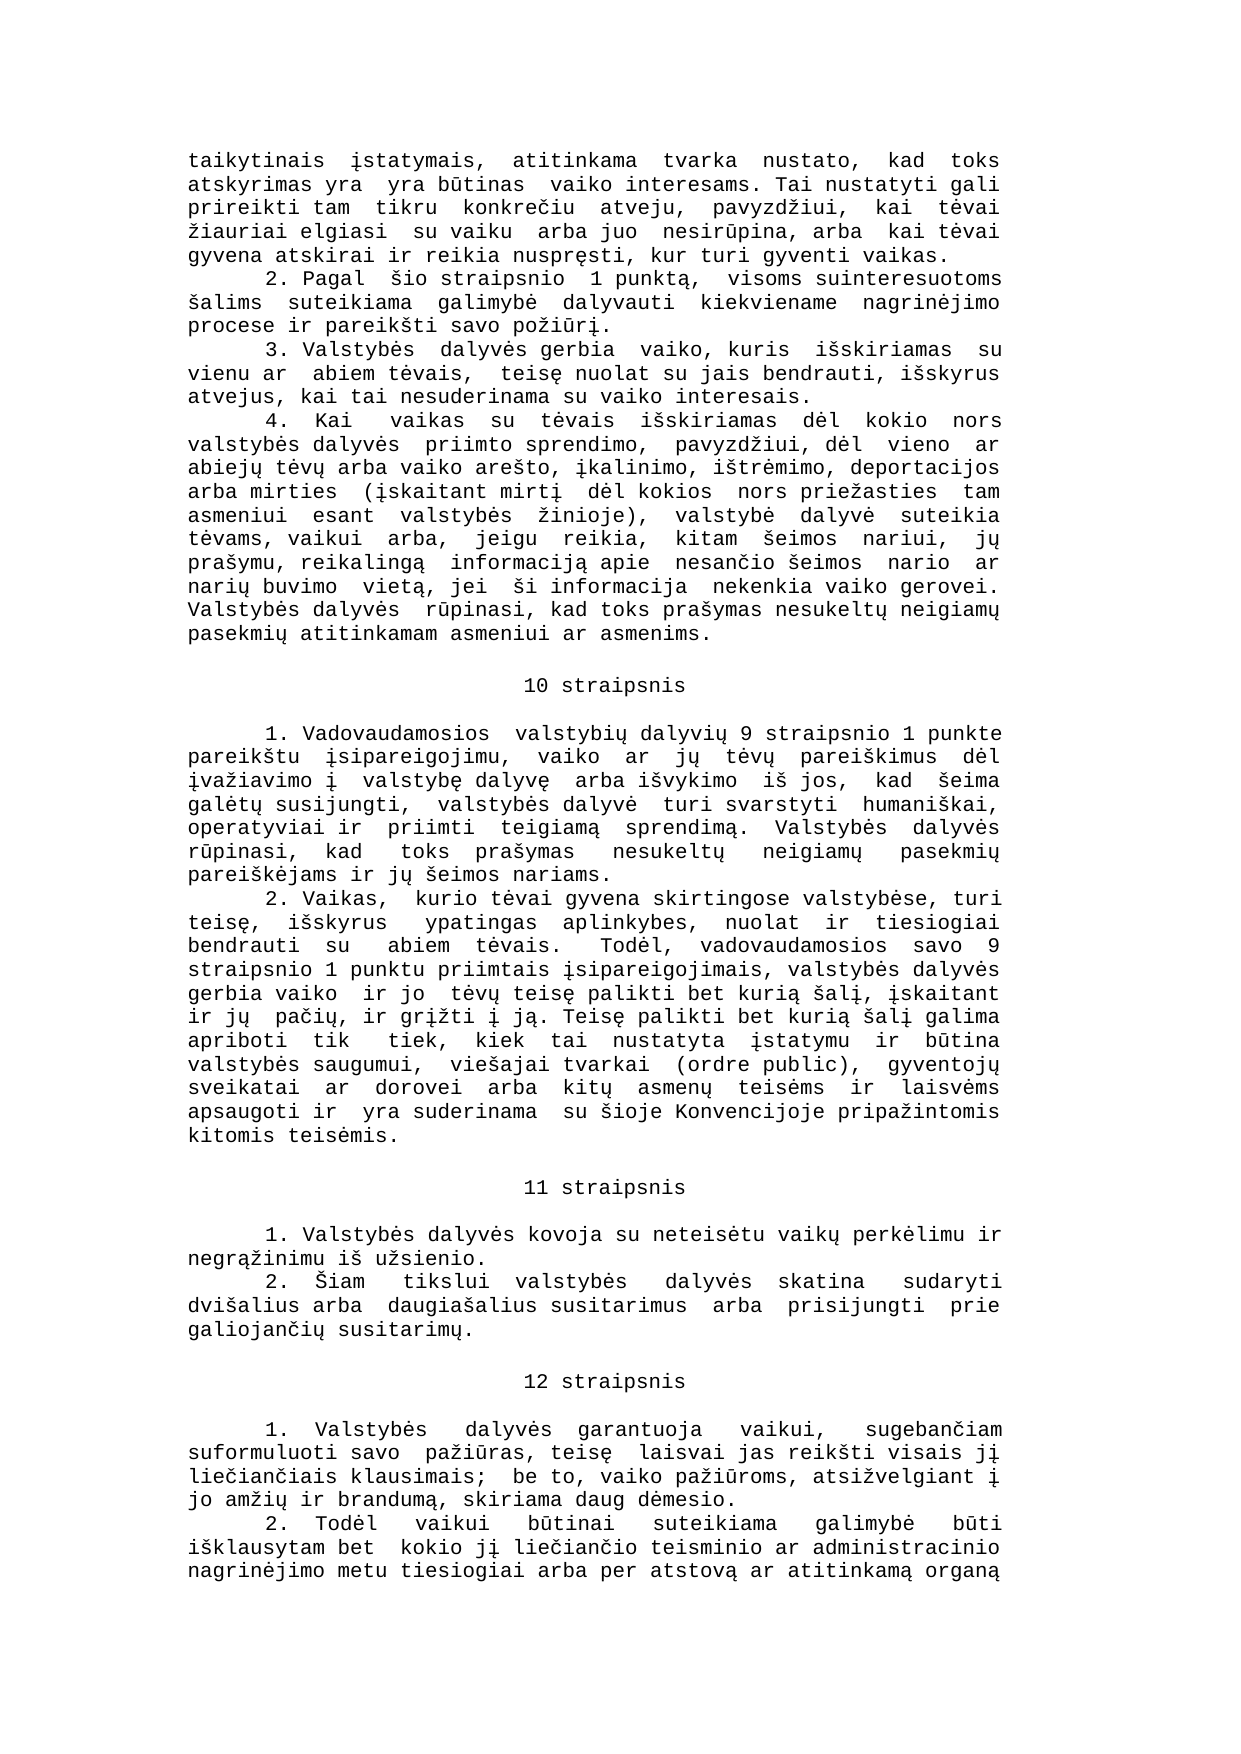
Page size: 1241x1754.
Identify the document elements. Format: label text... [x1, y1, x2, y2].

text prireikti tam tikru konkrečiu atveju, pavyzdžiui, kai tėvai [187, 197, 1053, 221]
text arba mirties (įskaitant mirtį dėl kokios nors priežasties tam [187, 481, 1053, 505]
text apsaugoti ir yra suderinama su šioje Konvencijoje pripažintomis [187, 1101, 1053, 1124]
text liečiančiais klausimais; be to, vaiko pažiūroms, atsižvelgiant į [187, 1466, 1053, 1489]
text 3. Valstybės dalyvės gerbia vaiko, kuris išskiriamas su [187, 339, 1053, 363]
text galiojančių susitarimų. [187, 1319, 1053, 1342]
text gyvena atskirai ir reikia nuspręsti, kur turi gyventi vaikas. [187, 244, 1053, 268]
text žiauriai elgiasi su vaiku arba juo nesirūpina, arba kai tėvai [187, 221, 1053, 244]
text procese ir pareikšti savo požiūrį. [187, 316, 1053, 339]
text taikytinais įstatymais, atitinkama tvarka nustato, kad toks [187, 150, 1053, 174]
text prašymu, reikalingą informaciją apie nesančio šeimos nario ar [187, 552, 1053, 576]
text ir jų pačių, ir grįžti į ją. Teisę palikti bet kurią šalį galima [187, 1006, 1053, 1030]
text tėvams, vaikui arba, jeigu reikia, kitam šeimos nariui, jų [187, 528, 1053, 552]
text 10 straipsnis [187, 675, 1053, 699]
text kitomis teisėmis. [187, 1124, 1053, 1148]
text teisę, išskyrus ypatingas aplinkybes, nuolat ir tiesiogiai [187, 912, 1053, 935]
text Valstybės dalyvės rūpinasi, kad toks prašymas nesukeltų neigiamų [187, 599, 1053, 623]
text pareikštu įsipareigojimu, vaiko ar jų tėvų pareiškimus dėl [187, 746, 1053, 770]
text atvejus, kai tai nesuderinama su vaiko interesais. [187, 386, 1053, 410]
text 2. Vaikas, kurio tėvai gyvena skirtingose valstybėse, turi [187, 888, 1053, 912]
text rūpinasi, kad toks prašymas nesukeltų neigiamų pasekmių [187, 841, 1053, 864]
text nagrinėjimo metu tiesiogiai arba per atstovą ar atitinkamą organą [187, 1560, 1053, 1584]
text dvišalius arba daugiašalius susitarimus arba prisijungti prie [187, 1295, 1053, 1319]
text operatyviai ir priimti teigiamą sprendimą. Valstybės dalyvės [187, 817, 1053, 841]
text 11 straipsnis [187, 1177, 1053, 1201]
text atskyrimas yra yra būtinas vaiko interesams. Tai nustatyti gali [187, 174, 1053, 197]
text šalims suteikiama galimybė dalyvauti kiekviename nagrinėjimo [187, 292, 1053, 316]
text valstybės saugumui, viešajai tvarkai (ordre public), gyventojų [187, 1054, 1053, 1077]
text pasekmių atitinkamam asmeniui ar asmenims. [187, 623, 1053, 647]
text narių buvimo vietą, jei ši informacija nekenkia vaiko gerovei. [187, 576, 1053, 599]
text 2. Todėl vaikui būtinai suteikiama galimybė būti [187, 1513, 1053, 1537]
text bendrauti su abiem tėvais. Todėl, vadovaudamosios savo 9 [187, 935, 1053, 959]
text suformuluoti savo pažiūras, teisę laisvai jas reikšti visais jį [187, 1442, 1053, 1466]
text išklausytam bet kokio jį liečiančio teisminio ar administracinio [187, 1537, 1053, 1560]
text 1. Valstybės dalyvės garantuoja vaikui, sugebančiam [187, 1418, 1053, 1442]
text apriboti tik tiek, kiek tai nustatyta įstatymu ir būtina [187, 1030, 1053, 1054]
text 4. Kai vaikas su tėvais išskiriamas dėl kokio nors [187, 410, 1053, 434]
text 2. Šiam tikslui valstybės dalyvės skatina sudaryti [187, 1272, 1053, 1295]
text abiejų tėvų arba vaiko arešto, įkalinimo, ištrėmimo, deportacijos [187, 457, 1053, 481]
text straipsnio 1 punktu priimtais įsipareigojimais, valstybės dalyvės [187, 959, 1053, 983]
text pareiškėjams ir jų šeimos nariams. [187, 864, 1053, 888]
text sveikatai ar dorovei arba kitų asmenų teisėms ir laisvėms [187, 1077, 1053, 1101]
text valstybės dalyvės priimto sprendimo, pavyzdžiui, dėl vieno ar [187, 434, 1053, 457]
text negrąžinimu iš užsienio. [187, 1248, 1053, 1272]
text galėtų susijungti, valstybės dalyvė turi svarstyti humaniškai, [187, 793, 1053, 817]
text 12 straipsnis [187, 1371, 1053, 1395]
text 2. Pagal šio straipsnio 1 punktą, visoms suinteresuotoms [187, 268, 1053, 292]
text vienu ar abiem tėvais, teisę nuolat su jais bendrauti, išskyrus [187, 363, 1053, 386]
text jo amžių ir brandumą, skiriama daug dėmesio. [187, 1489, 1053, 1513]
text 1. Valstybės dalyvės kovoja su neteisėtu vaikų perkėlimu ir [187, 1224, 1053, 1248]
text 1. Vadovaudamosios valstybių dalyvių 9 straipsnio 1 punkte [187, 723, 1053, 746]
text gerbia vaiko ir jo tėvų teisę palikti bet kurią šalį, įskaitant [187, 983, 1053, 1006]
text įvažiavimo į valstybę dalyvę arba išvykimo iš jos, kad šeima [187, 770, 1053, 793]
text asmeniui esant valstybės žinioje), valstybė dalyvė suteikia [187, 505, 1053, 528]
